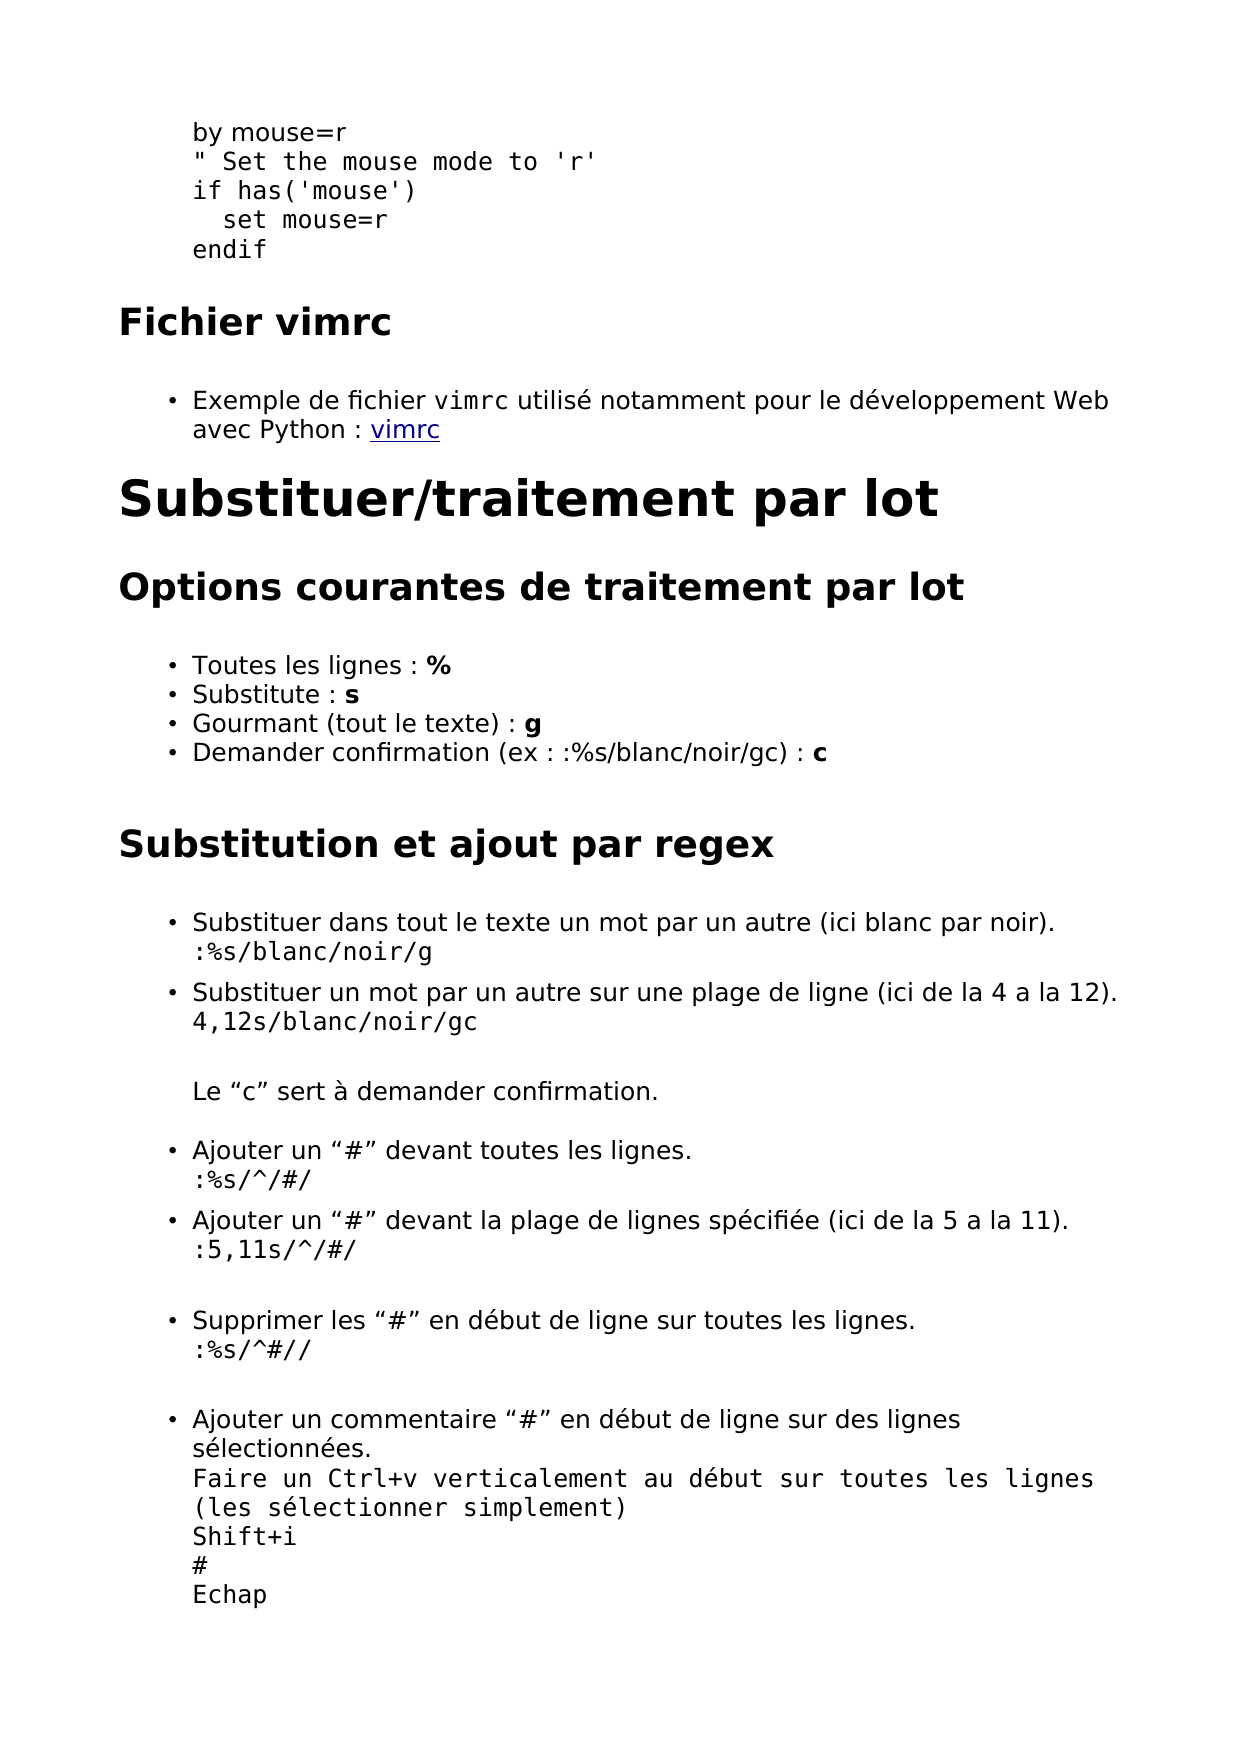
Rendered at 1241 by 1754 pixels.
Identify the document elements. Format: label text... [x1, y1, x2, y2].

list " Set the mouse mode to 'r' if has('mouse') set mouse=r endif [177, 147, 1122, 264]
subtitle Options courantes de traitement par lot [118, 565, 1122, 609]
list Le “c” sert à demander confirmation. [177, 1077, 1122, 1107]
list Gourmant (tout le texte) : g [177, 709, 1122, 738]
list Demander confirmation (ex : :%s/blanc/noir/gc) : c [177, 738, 1122, 768]
subtitle Substituer/traitement par lot [118, 470, 1122, 528]
list Exemple de fichier vimrc utilisé notamment pour le développement Web avec Python : vimrc [177, 386, 1122, 445]
list :%s/^#// [177, 1335, 1122, 1364]
list Supprimer les “#” en début de ligne sur toutes les lignes. [177, 1306, 1122, 1335]
list :%s/^/#/ [177, 1165, 1122, 1194]
list Ajouter un “#” devant la plage de lignes spécifiée (ici de la 5 a la 11). [177, 1206, 1122, 1235]
list Substitute : s [177, 680, 1122, 709]
list Toutes les lignes : % [177, 651, 1122, 680]
list :%s/blanc/noir/g [177, 937, 1122, 966]
subtitle Fichier vimrc [118, 301, 1122, 344]
list Ajouter un “#” devant toutes les lignes. [177, 1136, 1122, 1165]
list Substituer un mot par un autre sur une plage de ligne (ici de la 4 a la 12). [177, 978, 1122, 1007]
list Ajouter un commentaire “#” en début de ligne sur des lignes sélectionnées. [177, 1405, 1122, 1464]
list Substituer dans tout le texte un mot par un autre (ici blanc par noir). [177, 908, 1122, 937]
list 4,12s/blanc/noir/gc [177, 1007, 1122, 1036]
list :5,11s/^/#/ [177, 1235, 1122, 1264]
list by mouse=r [177, 118, 1122, 147]
list Faire un Ctrl+v verticalement au début sur toutes les lignes (les sélectionner simplement) Shift+i # Echap [177, 1464, 1122, 1609]
subtitle Substitution et ajout par regex [118, 822, 1122, 866]
